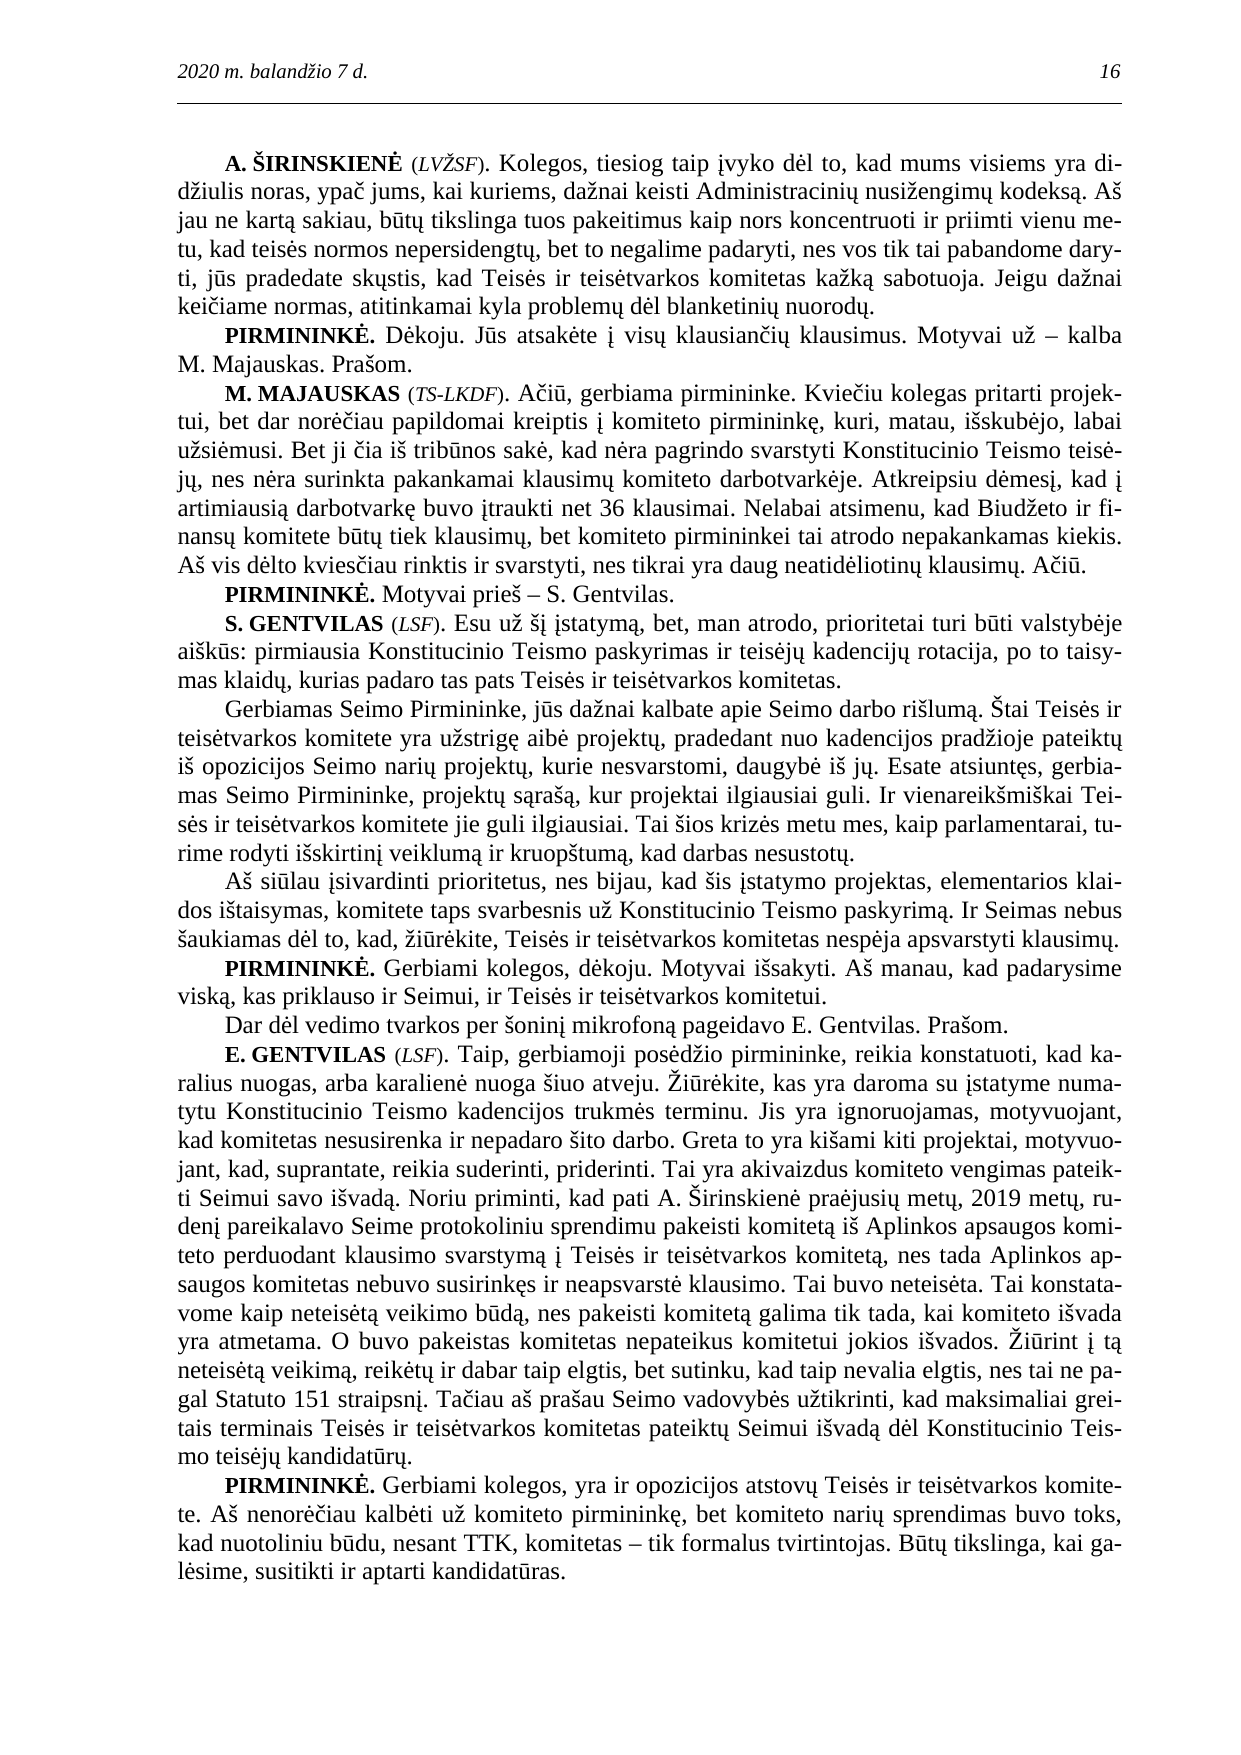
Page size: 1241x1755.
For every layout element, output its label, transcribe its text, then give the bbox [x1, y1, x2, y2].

text PIRMININKĖ. Dė­ko­ju. Jūs at­sa­kė­te į vi­sų klau­sian­čių klau­si­mus. Mo­ty­vai už – kal­ba M. Ma­jaus­kas. Pra­šom. [177, 320, 1122, 378]
text E. GENTVILAS (LSF). Taip, ger­bia­mo­ji po­sė­džio pir­mi­nin­ke, rei­kia kon­sta­tuo­ti, kad ka­ra­lius nuo­gas, ar­ba ka­ra­lie­nė nu­oga šiuo at­ve­ju. Žiū­rė­ki­te, kas yra da­ro­ma su įsta­ty­me nu­ma­ty­tu Kon­sti­tu­ci­nio Teis­mo ka­den­ci­jos truk­mės ter­mi­nu. Jis yra ig­no­ruo­ja­mas, mo­ty­vuo­jant, kad ko­mi­te­tas ne­su­si­ren­ka ir ne­pa­da­ro ši­to dar­bo. Gre­ta to yra ki­ša­mi ki­ti pro­jek­tai, mo­ty­vuo­jant, kad, su­pran­ta­te, rei­kia su­de­rin­ti, pri­de­rin­ti. Tai yra aki­vaiz­dus ko­mi­te­to ven­gi­mas pa­teik­ti Sei­mui sa­vo iš­va­dą. No­riu pri­min­ti, kad pa­ti A. Ši­rins­kie­nė pra­ėju­sių me­tų, 2019 me­tų, ru­de­nį pa­rei­ka­la­vo Sei­me pro­to­ko­li­niu spren­di­mu pa­keis­ti ko­mi­te­tą iš Ap­lin­kos ap­sau­gos ko­mi­te­to per­duo­dant klau­si­mo svars­ty­mą į Tei­sės ir tei­sėt­var­kos ko­mi­te­tą, nes ta­da Ap­lin­kos ap­sau­gos ko­mi­te­tas ne­bu­vo su­si­rin­kęs ir ne­ap­svars­tė klau­si­mo. Tai bu­vo ne­tei­sė­ta. Tai kon­sta­ta­vo­me kaip ne­tei­sė­tą vei­ki­mo bū­dą, nes pa­keis­ti ko­mi­te­tą ga­li­ma tik ta­da, kai ko­mi­te­to iš­va­da yra at­me­ta­ma. O bu­vo pa­keis­tas ko­mi­te­tas ne­pa­tei­kus ko­mi­te­tui jo­kios iš­va­dos. Žiū­rint į tą ne­tei­sė­tą vei­ki­mą, rei­kė­tų ir da­bar taip elg­tis, bet su­tin­ku, kad taip ne­va­lia elg­tis, nes tai ne pa­gal Sta­tu­to 151 straips­nį. Ta­čiau aš pra­šau Sei­mo va­do­vy­bės už­tik­rin­ti, kad mak­si­ma­liai grei­tais ter­mi­nais Tei­sės ir tei­sėt­var­kos ko­mi­te­tas pa­teik­tų Sei­mui iš­va­dą dėl Kon­sti­tu­ci­nio Teis­mo tei­sė­jų kan­di­da­tū­rų. [177, 1039, 1122, 1470]
text Ger­bia­mas Sei­mo Pir­mi­nin­ke, jūs daž­nai kal­ba­te apie Sei­mo dar­bo riš­lu­mą. Štai Tei­sės ir tei­sėt­var­kos ko­mi­te­te yra už­stri­gę ai­bė pro­jek­tų, pra­de­dant nuo ka­den­ci­jos pra­džio­je pa­teik­tų iš opo­zi­ci­jos Sei­mo na­rių pro­jek­tų, ku­rie ne­svars­to­mi, dau­gy­bė iš jų. Esa­te at­siun­tęs, ger­bia­mas Sei­mo Pir­mi­nin­ke, pro­jek­tų są­ra­šą, kur pro­jek­tai il­giau­siai gu­li. Ir vie­na­reikš­miš­kai Tei­sės ir tei­sėt­var­kos ko­mi­te­te jie gu­li il­giau­siai. Tai šios kri­zės me­tu mes, kaip par­la­men­ta­rai, tu­ri­me ro­dy­ti iš­skir­ti­nį veik­lu­mą ir kruopš­tu­mą, kad dar­bas ne­su­sto­tų. [177, 694, 1122, 866]
text PIRMININKĖ. Ger­bia­mi ko­le­gos, dė­ko­ju. Mo­ty­vai iš­sa­ky­ti. Aš ma­nau, kad pa­da­ry­si­me vis­ką, kas pri­klau­so ir Sei­mui, ir Tei­sės ir tei­sėt­var­kos ko­mi­te­tui. [177, 953, 1122, 1010]
text A. ŠIRINSKIENĖ (LVŽSF). Ko­le­gos, tie­siog taip įvy­ko dėl to, kad mums vi­siems yra di­džiu­lis no­ras, ypač jums, kai ku­riems, daž­nai keis­ti Ad­mi­nist­ra­ci­nių nu­si­žen­gi­mų ko­dek­są. Aš jau ne kar­tą sa­kiau, bū­tų tiks­lin­ga tuos pa­kei­ti­mus kaip nors kon­cen­truo­ti ir pri­im­ti vie­nu me­tu, kad tei­sės nor­mos ne­per­si­deng­tų, bet to ne­ga­li­me pa­da­ry­ti, nes vos tik tai pa­ban­do­me da­ry­ti, jūs pra­de­da­te skųs­tis, kad Tei­sės ir tei­sėt­var­kos ko­mi­te­tas kaž­ką sa­bo­tuo­ja. Jei­gu daž­nai kei­čia­me nor­mas, ati­tin­ka­mai ky­la pro­ble­mų dėl blan­ke­ti­nių nuo­ro­dų. [177, 148, 1122, 320]
text S. GENTVILAS (LSF). Esu už šį įsta­ty­mą, bet, man at­ro­do, pri­ori­te­tai tu­ri bū­ti vals­ty­bė­je aiš­kūs: pir­miau­sia Kon­sti­tu­ci­nio Teis­mo pa­sky­ri­mas ir tei­sė­jų ka­den­ci­jų ro­ta­ci­ja, po to tai­sy­mas klai­dų, ku­rias pa­da­ro tas pats Tei­sės ir tei­sėt­var­kos ko­mi­te­tas. [177, 608, 1122, 694]
text Aš siū­lau įsi­var­din­ti pri­ori­te­tus, nes bi­jau, kad šis įsta­ty­mo pro­jek­tas, ele­men­ta­rios klai­dos iš­tai­sy­mas, ko­mi­te­te taps svar­bes­nis už Kon­sti­tu­ci­nio Teis­mo pa­sky­ri­mą. Ir Sei­mas ne­bus šau­kia­mas dėl to, kad, žiū­rė­ki­te, Tei­sės ir tei­sėt­var­kos ko­mi­te­tas ne­spė­ja ap­svars­ty­ti klau­si­mų. [177, 866, 1122, 953]
text PIRMININKĖ. Ger­bia­mi ko­le­gos, yra ir opo­zi­ci­jos at­sto­vų Tei­sės ir tei­sėt­var­kos ko­mi­te­te. Aš ne­no­rė­čiau kal­bė­ti už ko­mi­te­to pir­mi­nin­kę, bet ko­mi­te­to na­rių spren­di­mas bu­vo toks, kad nuo­to­li­niu bū­du, ne­sant TTK, ko­mi­te­tas – tik for­ma­lus tvir­tin­to­jas. Bū­tų tiks­lin­ga, kai ga­lė­si­me, su­si­tik­ti ir ap­tar­ti kan­di­da­tū­ras. [177, 1470, 1122, 1585]
text M. MAJAUSKAS (TS-LKDF). Ačiū, ger­bia­ma pir­mi­nin­ke. Kvie­čiu ko­le­gas pri­tar­ti pro­jek­tui, bet dar no­rė­čiau pa­pil­do­mai kreip­tis į ko­mi­te­to pir­mi­nin­kę, ku­ri, ma­tau, iš­sku­bė­jo, la­bai už­si­ė­mu­si. Bet ji čia iš tri­bū­nos sa­kė, kad nė­ra pa­grin­do svars­ty­ti Kon­sti­tu­ci­nio Teis­mo tei­sė­jų, nes nė­ra su­rink­ta pa­kan­ka­mai klau­si­mų ko­mi­te­to dar­bo­tvarkėje. At­kreip­siu dė­me­sį, kad į ar­ti­miau­sią dar­bo­tvarkę bu­vo įtrauk­ti net 36 klau­si­mai. Ne­la­bai at­si­me­nu, kad Biu­dže­to ir fi­nan­sų ko­mi­te­te bū­tų tiek klau­si­mų, bet ko­mi­te­to pir­mi­nin­kei tai at­ro­do ne­pa­kan­ka­mas kie­kis. Aš vis dėl­to kvies­čiau rink­tis ir svars­ty­ti, nes tik­rai yra daug ne­ati­dė­lio­ti­nų klau­si­mų. Ačiū. [177, 378, 1122, 579]
text PIRMININKĖ. Mo­ty­vai prieš – S. Gent­vi­las. [177, 579, 1122, 608]
text Dar dėl ve­di­mo tvar­kos per šo­ni­nį mik­ro­fo­ną pa­gei­da­vo E. Gent­vi­las. Pra­šom. [177, 1010, 1122, 1039]
